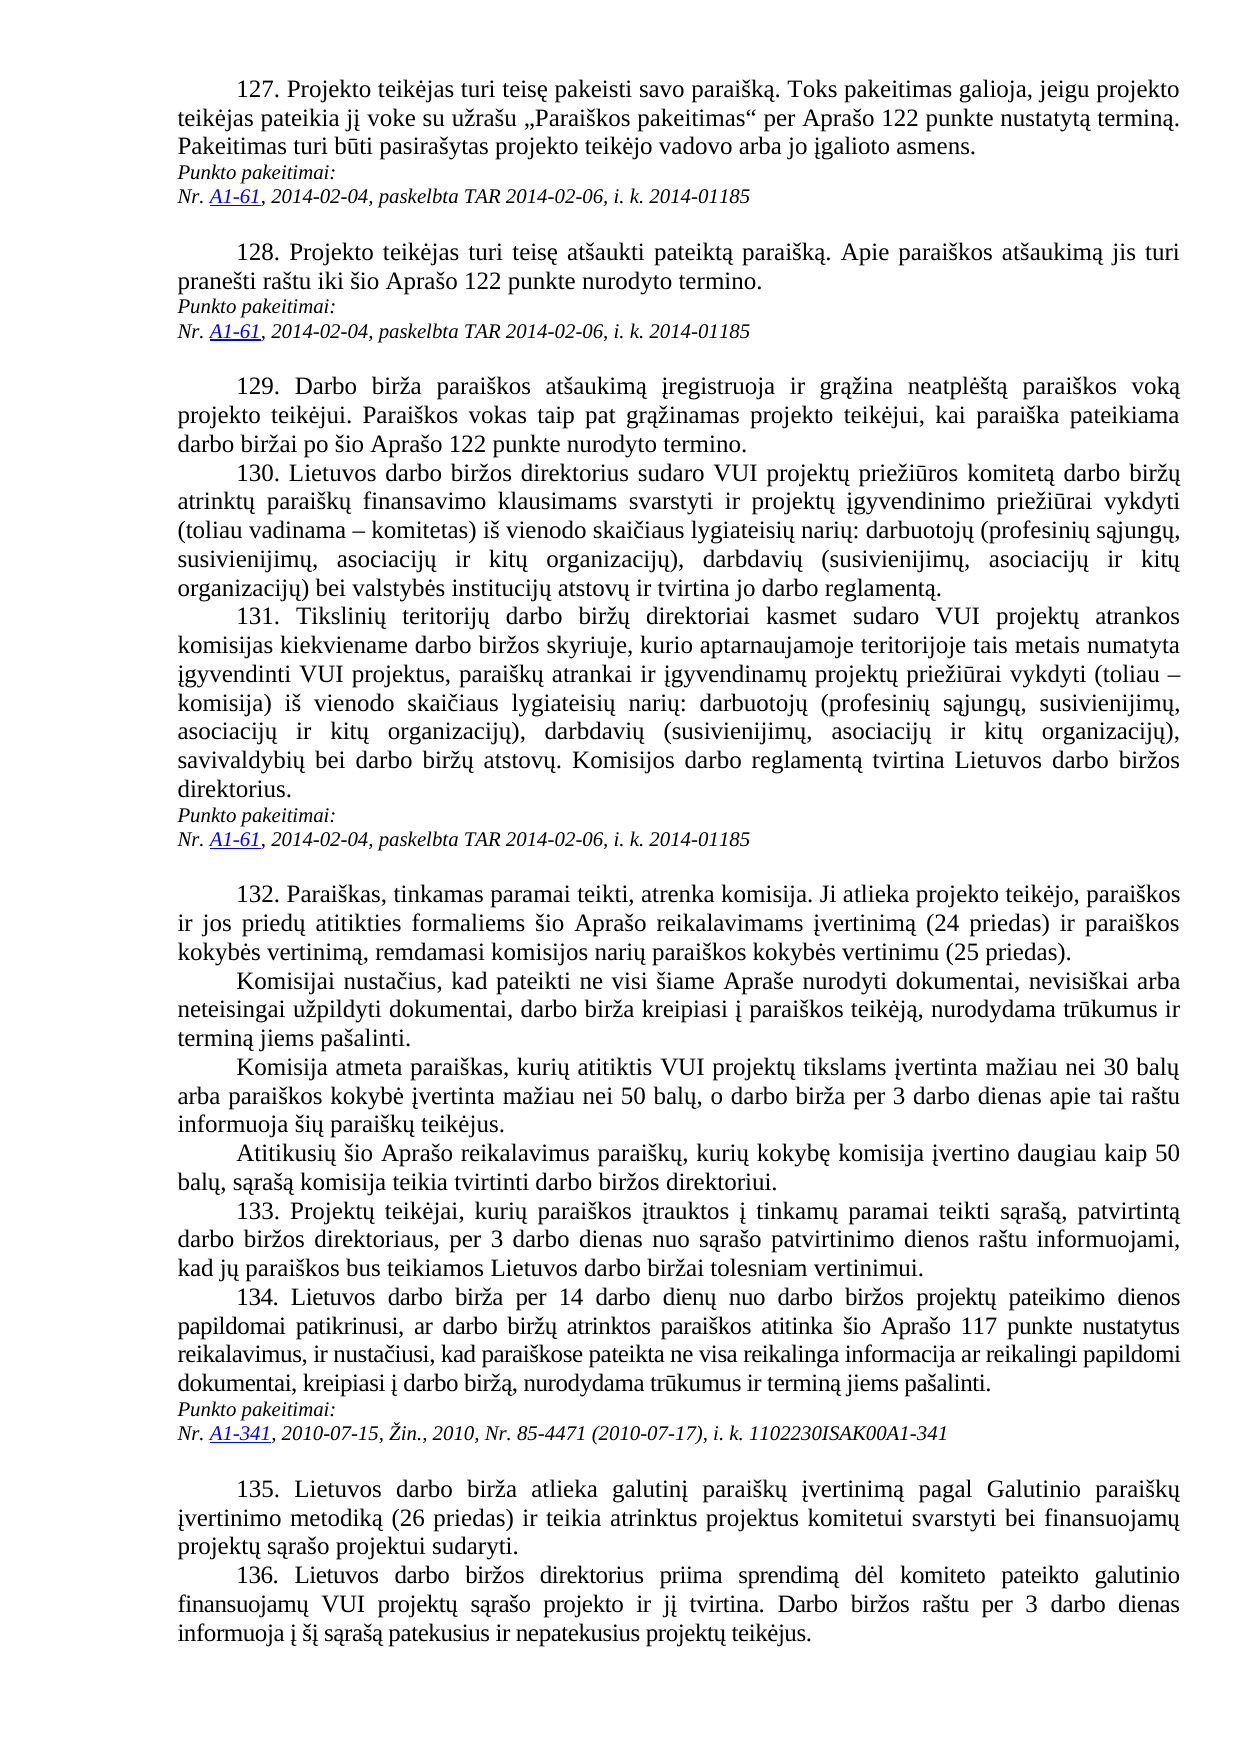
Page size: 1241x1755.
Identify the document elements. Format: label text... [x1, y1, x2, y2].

text 128. Projekto teikėjas turi teisę atšaukti pateiktą paraišką. Apie paraiškos atšaukimą jis turi pranešti raštu iki šio Aprašo 122 punkte nurodyto termino. [177, 237, 1181, 294]
text 131. Tikslinių teritorijų darbo biržų direktoriai kasmet sudaro VUI projektų atrankos komisijas kiekviename darbo biržos skyriuje, kurio aptarnaujamoje teritorijoje tais metais numatyta įgyvendinti VUI projektus, paraiškų atrankai ir įgyvendinamų projektų priežiūrai vykdyti (toliau – komisija) iš vienodo skaičiaus lygiateisių narių: darbuotojų (profesinių sąjungų, susivienijimų, asociacijų ir kitų organizacijų), darbdavių (susivienijimų, asociacijų ir kitų organizacijų), savivaldybių bei darbo biržų atstovų. Komisijos darbo reglamentą tvirtina Lietuvos darbo biržos direktorius. [177, 601, 1181, 803]
text Nr. A1-61, 2014-02-04, paskelbta TAR 2014-02-06, i. k. 2014-01185 [177, 827, 1181, 851]
text Nr. A1-61, 2014-02-04, paskelbta TAR 2014-02-06, i. k. 2014-01185 [177, 318, 1181, 343]
text Nr. A1-61, 2014-02-04, paskelbta TAR 2014-02-06, i. k. 2014-01185 [177, 184, 1181, 208]
text Atitikusių šio Aprašo reikalavimus paraiškų, kurių kokybę komisija įvertino daugiau kaip 50 balų, sąrašą komisija teikia tvirtinti darbo biržos direktoriui. [177, 1138, 1181, 1196]
text 130. Lietuvos darbo biržos direktorius sudaro VUI projektų priežiūros komitetą darbo biržų atrinktų paraiškų finansavimo klausimams svarstyti ir projektų įgyvendinimo priežiūrai vykdyti (toliau vadinama – komitetas) iš vienodo skaičiaus lygiateisių narių: darbuotojų (profesinių sąjungų, susivienijimų, asociacijų ir kitų organizacijų), darbdavių (susivienijimų, asociacijų ir kitų organizacijų) bei valstybės institucijų atstovų ir tvirtina jo darbo reglamentą. [177, 458, 1181, 601]
text Punkto pakeitimai: [177, 294, 1181, 318]
text 133. Projektų teikėjai, kurių paraiškos įtrauktos į tinkamų paramai teikti sąrašą, patvirtintą darbo biržos direktoriaus, per 3 darbo dienas nuo sąrašo patvirtinimo dienos raštu informuojami, kad jų paraiškos bus teikiamos Lietuvos darbo biržai tolesniam vertinimui. [177, 1196, 1181, 1282]
text 135. Lietuvos darbo birža atlieka galutinį paraiškų įvertinimą pagal Galutinio paraiškų įvertinimo metodiką (26 priedas) ir teikia atrinktus projektus komitetui svarstyti bei finansuojamų projektų sąrašo projektui sudaryti. [177, 1474, 1181, 1560]
text Punkto pakeitimai: [177, 160, 1181, 184]
text 134. Lietuvos darbo birža per 14 darbo dienų nuo darbo biržos projektų pateikimo dienos papildomai patikrinusi, ar darbo biržų atrinktos paraiškos atitinka šio Aprašo 117 punkte nustatytus reikalavimus, ir nustačiusi, kad paraiškose pateikta ne visa reikalinga informacija ar reikalingi papildomi dokumentai, kreipiasi į darbo biržą, nurodydama trūkumus ir terminą jiems pašalinti. [177, 1282, 1181, 1397]
text 136. Lietuvos darbo biržos direktorius priima sprendimą dėl komiteto pateikto galutinio finansuojamų VUI projektų sąrašo projekto ir jį tvirtina. Darbo biržos raštu per 3 darbo dienas informuoja į šį sąrašą patekusius ir nepatekusius projektų teikėjus. [177, 1560, 1181, 1646]
text Komisija atmeta paraiškas, kurių atitiktis VUI projektų tikslams įvertinta mažiau nei 30 balų arba paraiškos kokybė įvertinta mažiau nei 50 balų, o darbo birža per 3 darbo dienas apie tai raštu informuoja šių paraiškų teikėjus. [177, 1052, 1181, 1138]
text Punkto pakeitimai: [177, 1397, 1181, 1421]
text Punkto pakeitimai: [177, 803, 1181, 827]
text 129. Darbo birža paraiškos atšaukimą įregistruoja ir grąžina neatplėštą paraiškos voką projekto teikėjui. Paraiškos vokas taip pat grąžinamas projekto teikėjui, kai paraiška pateikiama darbo biržai po šio Aprašo 122 punkte nurodyto termino. [177, 371, 1181, 458]
text 127. Projekto teikėjas turi teisę pakeisti savo paraišką. Toks pakeitimas galioja, jeigu projekto teikėjas pateikia jį voke su užrašu „Paraiškos pakeitimas“ per Aprašo 122 punkte nustatytą terminą. Pakeitimas turi būti pasirašytas projekto teikėjo vadovo arba jo įgalioto asmens. [177, 74, 1181, 160]
text Komisijai nustačius, kad pateikti ne visi šiame Apraše nurodyti dokumentai, nevisiškai arba neteisingai užpildyti dokumentai, darbo birža kreipiasi į paraiškos teikėją, nurodydama trūkumus ir terminą jiems pašalinti. [177, 966, 1181, 1052]
text 132. Paraiškas, tinkamas paramai teikti, atrenka komisija. Ji atlieka projekto teikėjo, paraiškos ir jos priedų atitikties formaliems šio Aprašo reikalavimams įvertinimą (24 priedas) ir paraiškos kokybės vertinimą, remdamasi komisijos narių paraiškos kokybės vertinimu (25 priedas). [177, 879, 1181, 966]
text Nr. A1-341, 2010-07-15, Žin., 2010, Nr. 85-4471 (2010-07-17), i. k. 1102230ISAK00A1-341 [177, 1421, 1181, 1445]
